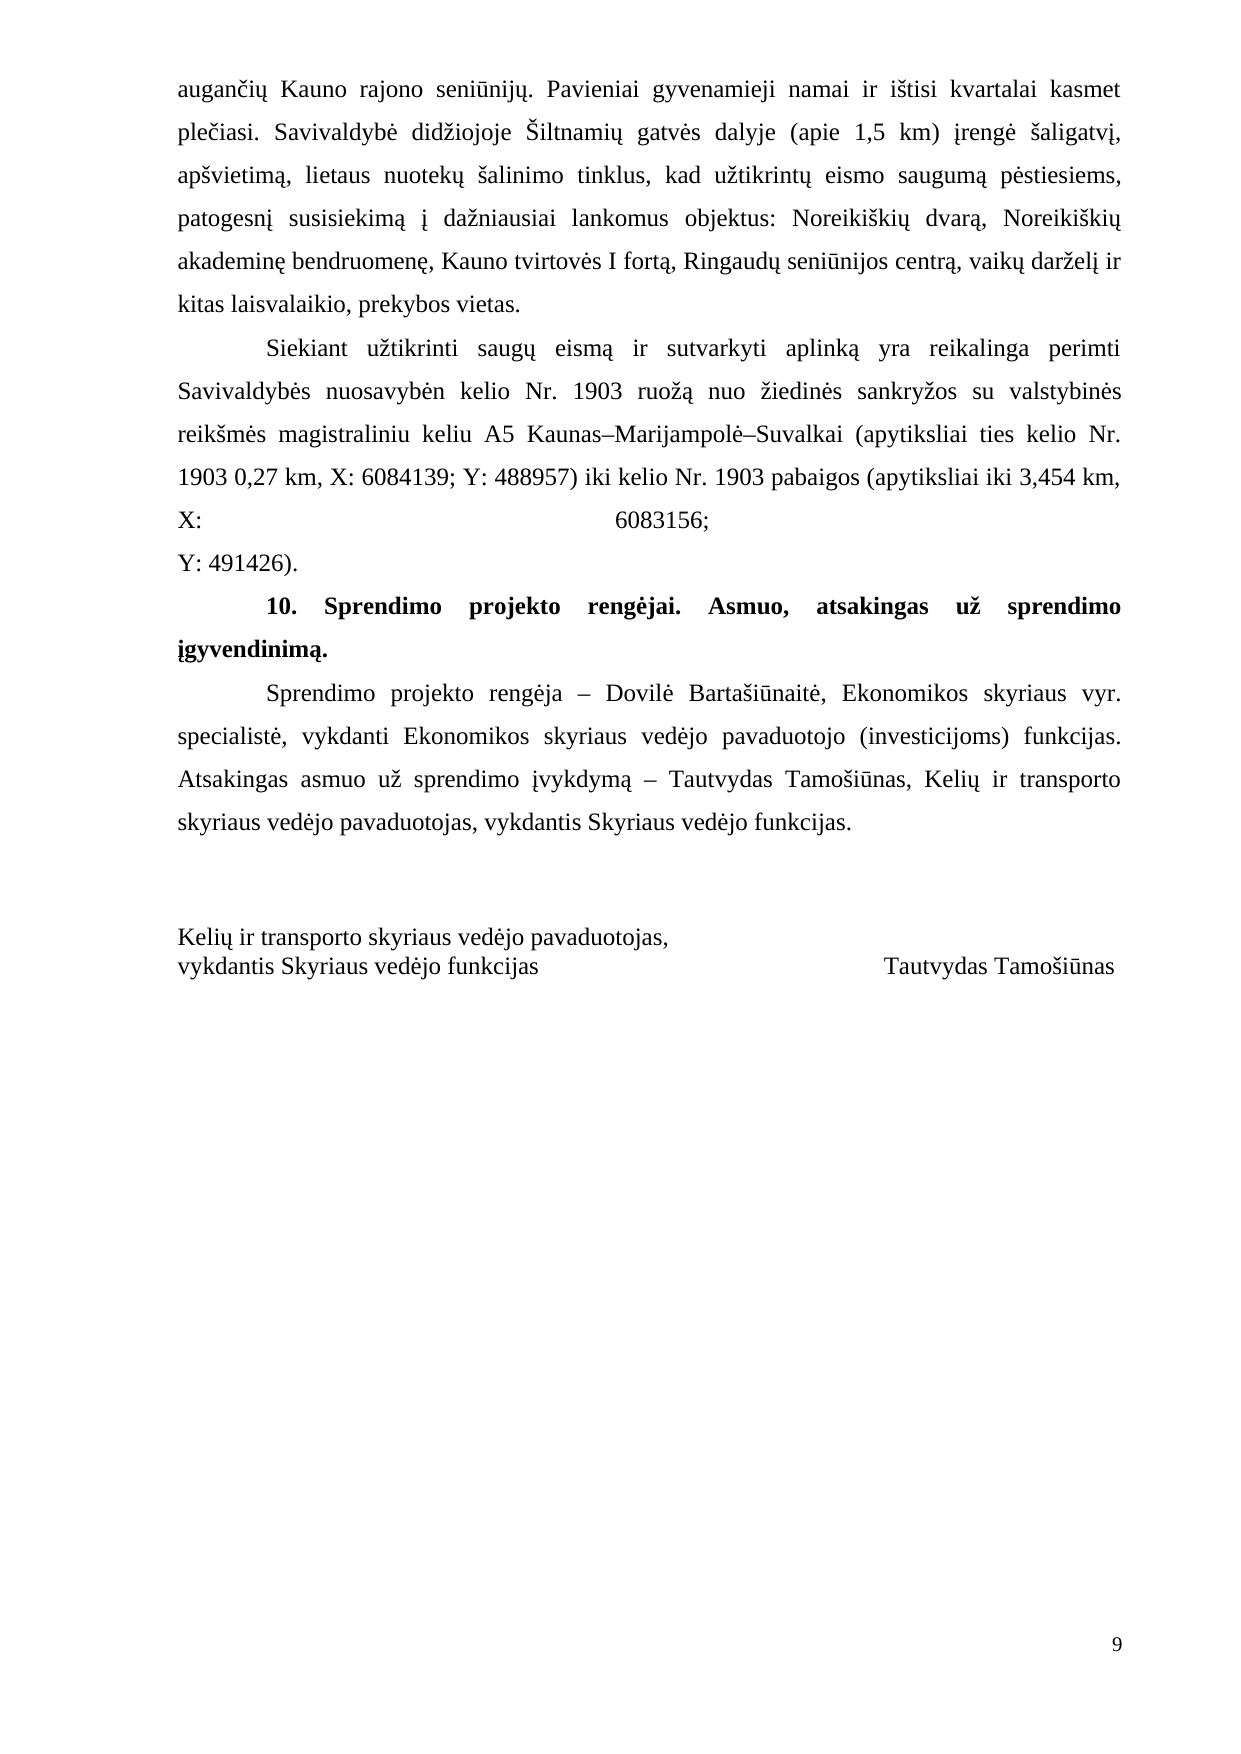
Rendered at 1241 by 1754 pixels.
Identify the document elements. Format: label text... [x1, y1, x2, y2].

text 10. Sprendimo projekto rengėjai. Asmuo, atsakingas už sprendimo įgyvendinimą. [177, 591, 1122, 663]
text Sprendimo projekto rengėja – Dovilė Bartašiūnaitė, Ekonomikos skyriaus vyr. specialistė, vykdanti Ekonomikos skyriaus vedėjo pavaduotojo (investicijoms) funkcijas. Atsakingas asmuo už sprendimo įvykdymą – Tautvydas Tamošiūnas, Kelių ir transporto skyriaus vedėjo pavaduotojas, vykdantis Skyriaus vedėjo funkcijas. [177, 678, 1122, 836]
text vykdantis Skyriaus vedėjo funkcijas Tautvydas Tamošiūnas [177, 951, 1122, 979]
text Kelių ir transporto skyriaus vedėjo pavaduotojas, [177, 922, 1122, 951]
text augančių Kauno rajono seniūnijų. Pavieniai gyvenamieji namai ir ištisi kvartalai kasmet plečiasi. Savivaldybė didžiojoje Šiltnamių gatvės dalyje (apie 1,5 km) įrengė šaligatvį, apšvietimą, lietaus nuotekų šalinimo tinklus, kad užtikrintų eismo saugumą pėstiesiems, patogesnį susisiekimą į dažniausiai lankomus objektus: Noreikiškių dvarą, Noreikiškių akademinę bendruomenę, Kauno tvirtovės I fortą, Ringaudų seniūnijos centrą, vaikų darželį ir kitas laisvalaikio, prekybos vietas. [177, 74, 1122, 318]
text Siekiant užtikrinti saugų eismą ir sutvarkyti aplinką yra reikalinga perimti Savivaldybės nuosavybėn kelio Nr. 1903 ruožą nuo žiedinės sankryžos su valstybinės reikšmės magistraliniu keliu A5 Kaunas–Marijampolė–Suvalkai (apytiksliai ties kelio Nr. 1903 0,27 km, X: 6084139; Y: 488957) iki kelio Nr. 1903 pabaigos (apytiksliai iki 3,454 km, X: 6083156; Y: 491426). [177, 333, 1122, 577]
